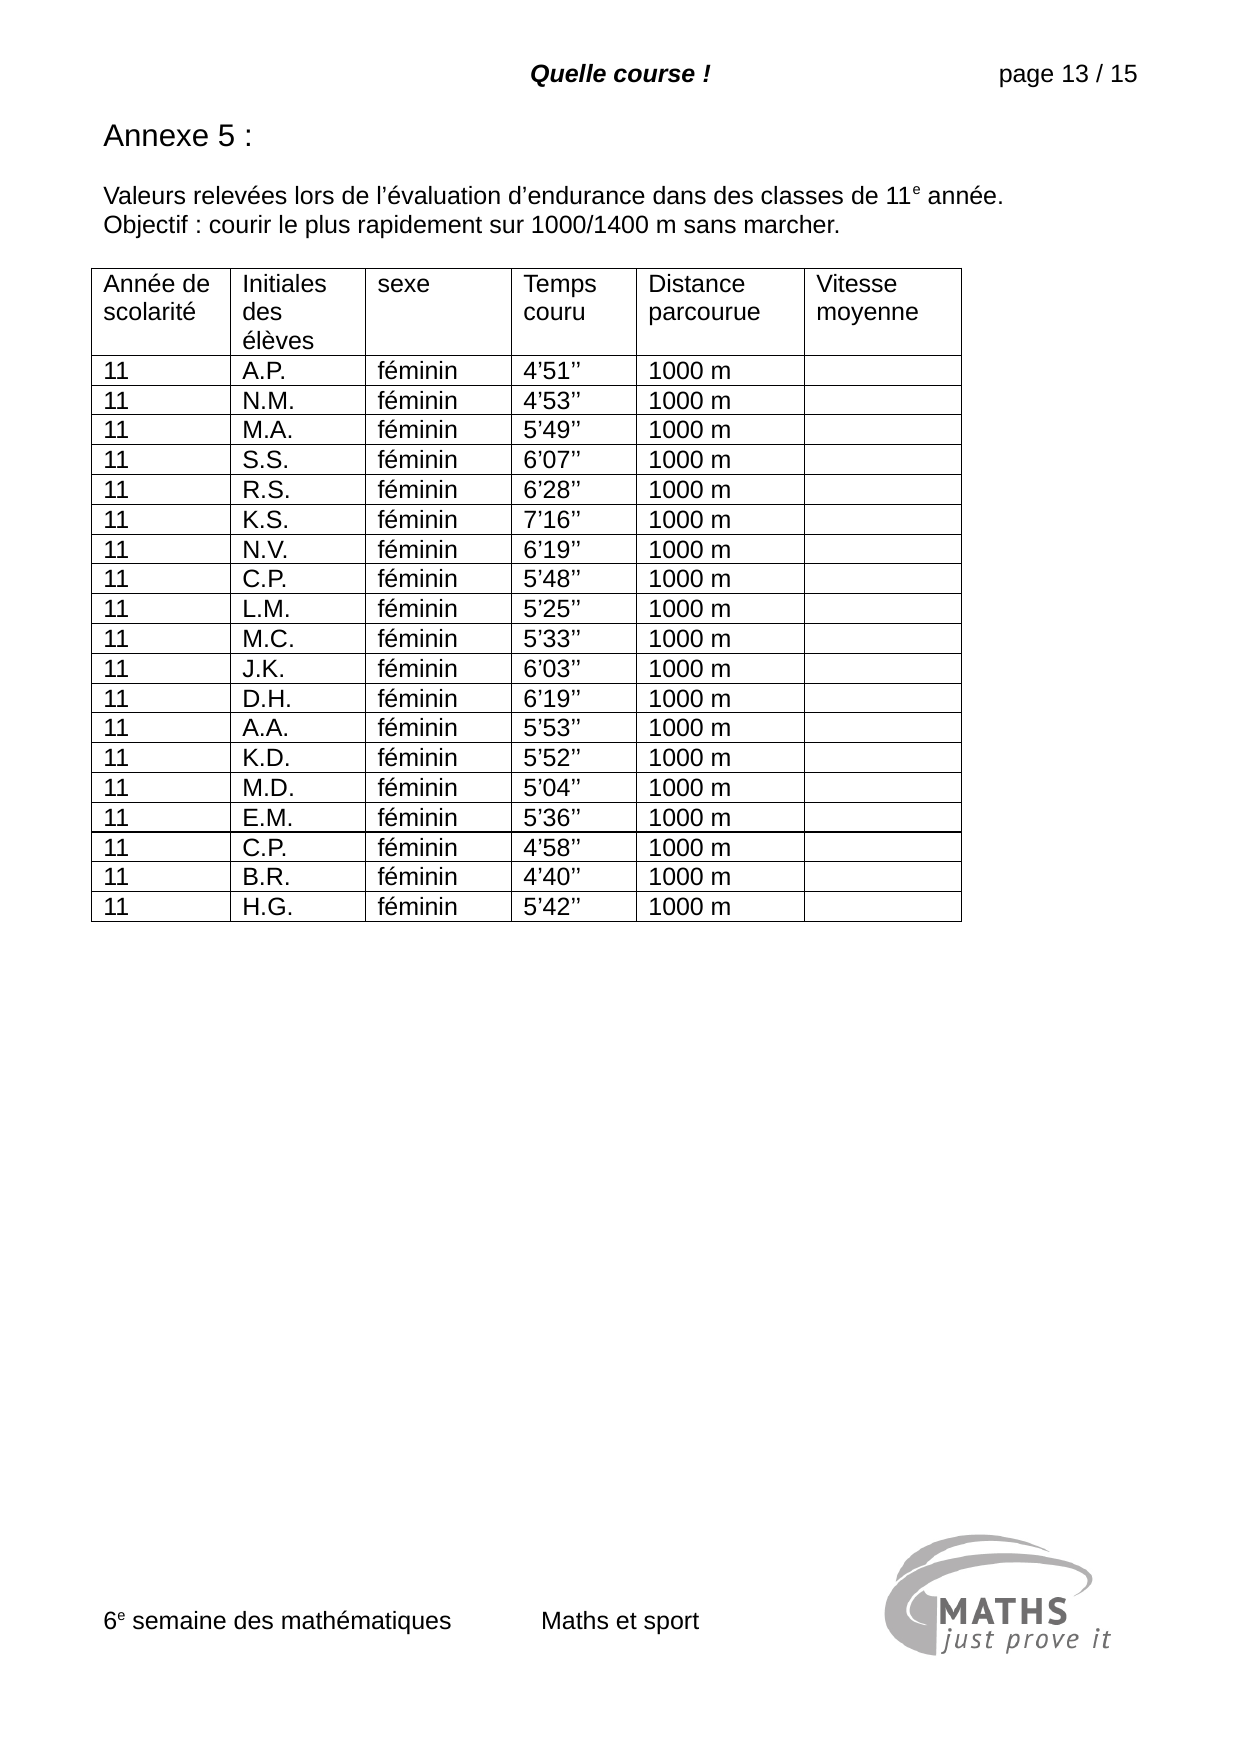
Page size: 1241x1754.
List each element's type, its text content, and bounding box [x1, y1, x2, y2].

table_cell N.V. [231, 535, 365, 563]
table_cell [805, 386, 961, 414]
table_cell [805, 803, 961, 831]
table_cell féminin [366, 356, 511, 384]
table_cell D.H. [231, 684, 365, 712]
table_cell [805, 713, 961, 742]
table_cell M.D. [231, 773, 365, 802]
table_cell féminin [366, 833, 511, 861]
table_header Année de scolarité [92, 269, 230, 355]
text Objectif : courir le plus rapidement sur 1000/1400 m sans marcher. [103, 210, 1137, 239]
table_cell 6’28’’ [512, 475, 636, 504]
table_cell 11 [92, 415, 230, 444]
table_cell 1000 m [637, 713, 804, 742]
table_cell 5’42’’ [512, 892, 636, 921]
table_cell féminin [366, 415, 511, 444]
table_cell 5’49’’ [512, 415, 636, 444]
table_cell 1000 m [637, 892, 804, 921]
table_cell 1000 m [637, 684, 804, 712]
table_cell L.M. [231, 594, 365, 623]
table_cell 11 [92, 624, 230, 653]
table_cell 11 [92, 386, 230, 414]
table_cell [805, 743, 961, 772]
table_cell [805, 773, 961, 802]
table_cell C.P. [231, 833, 365, 861]
table_cell 5’52’’ [512, 743, 636, 772]
table_cell féminin [366, 594, 511, 623]
table_cell 6’07’’ [512, 445, 636, 474]
table_cell M.C. [231, 624, 365, 653]
table_cell 11 [92, 445, 230, 474]
table_cell [805, 505, 961, 533]
table_cell K.S. [231, 505, 365, 533]
table_cell féminin [366, 862, 511, 891]
table_cell [805, 624, 961, 653]
table_cell A.P. [231, 356, 365, 384]
table_cell féminin [366, 505, 511, 533]
table_cell féminin [366, 892, 511, 921]
table_cell féminin [366, 654, 511, 682]
table_cell 11 [92, 743, 230, 772]
table_cell 6’19’’ [512, 684, 636, 712]
table_cell [805, 356, 961, 384]
table_cell 11 [92, 892, 230, 921]
table_cell féminin [366, 713, 511, 742]
table_cell R.S. [231, 475, 365, 504]
table_cell féminin [366, 773, 511, 802]
table_cell [805, 415, 961, 444]
table_cell 1000 m [637, 356, 804, 384]
table_cell 1000 m [637, 535, 804, 563]
table_cell 5’48’’ [512, 564, 636, 593]
table_cell J.K. [231, 654, 365, 682]
table_cell [805, 445, 961, 474]
table_cell 11 [92, 773, 230, 802]
table_cell 1000 m [637, 743, 804, 772]
table_cell [805, 862, 961, 891]
table_cell [805, 475, 961, 504]
table_cell 6’19’’ [512, 535, 636, 563]
table_cell [805, 684, 961, 712]
table_cell 5’36’’ [512, 803, 636, 831]
table_cell N.M. [231, 386, 365, 414]
table_cell 1000 m [637, 564, 804, 593]
table_cell 11 [92, 564, 230, 593]
table_header Distance parcourue [637, 269, 804, 355]
table_cell féminin [366, 475, 511, 504]
table_cell 1000 m [637, 773, 804, 802]
table_cell 11 [92, 505, 230, 533]
table_cell 11 [92, 713, 230, 742]
table_header sexe [366, 269, 511, 355]
table_cell [805, 654, 961, 682]
table_cell féminin [366, 624, 511, 653]
table_cell [805, 535, 961, 563]
table_cell féminin [366, 743, 511, 772]
table_cell 11 [92, 654, 230, 682]
table_cell 11 [92, 356, 230, 384]
table_cell féminin [366, 535, 511, 563]
picture [868, 1516, 1138, 1678]
table_cell féminin [366, 564, 511, 593]
table_cell 1000 m [637, 624, 804, 653]
table_cell 5’25’’ [512, 594, 636, 623]
text Annexe 5 : [103, 117, 1137, 152]
table_header Initiales des élèves [231, 269, 365, 355]
table_cell A.A. [231, 713, 365, 742]
table_cell 11 [92, 594, 230, 623]
table_cell féminin [366, 445, 511, 474]
table_cell 1000 m [637, 803, 804, 831]
table_cell 1000 m [637, 386, 804, 414]
table_cell 11 [92, 833, 230, 861]
table_cell 5’04’’ [512, 773, 636, 802]
table_cell 11 [92, 684, 230, 712]
table_cell 11 [92, 475, 230, 504]
table_cell 7’16’’ [512, 505, 636, 533]
table_cell 1000 m [637, 505, 804, 533]
table_cell 4’58’’ [512, 833, 636, 861]
table_cell 11 [92, 535, 230, 563]
table_cell 1000 m [637, 833, 804, 861]
table_cell féminin [366, 684, 511, 712]
table_cell [805, 594, 961, 623]
table_cell 5’53’’ [512, 713, 636, 742]
table_cell S.S. [231, 445, 365, 474]
table_cell 4’51’’ [512, 356, 636, 384]
table_cell féminin [366, 386, 511, 414]
table_cell [805, 892, 961, 921]
table_cell [805, 833, 961, 861]
table_header Temps couru [512, 269, 636, 355]
table_cell 5’33’’ [512, 624, 636, 653]
table_cell 6’03’’ [512, 654, 636, 682]
table_cell 1000 m [637, 415, 804, 444]
table_cell 11 [92, 862, 230, 891]
table_cell K.D. [231, 743, 365, 772]
table_cell 4’40’’ [512, 862, 636, 891]
table_cell 1000 m [637, 594, 804, 623]
table_cell B.R. [231, 862, 365, 891]
table_cell C.P. [231, 564, 365, 593]
table_cell 1000 m [637, 862, 804, 891]
table_cell 1000 m [637, 475, 804, 504]
table_cell M.A. [231, 415, 365, 444]
table_cell 1000 m [637, 654, 804, 682]
table_cell H.G. [231, 892, 365, 921]
table_cell féminin [366, 803, 511, 831]
table_cell 4’53’’ [512, 386, 636, 414]
table_cell E.M. [231, 803, 365, 831]
table_cell [805, 564, 961, 593]
table_cell 1000 m [637, 445, 804, 474]
table_header Vitesse moyenne [805, 269, 961, 355]
text Valeurs relevées lors de l’évaluation d’endurance dans des classes de 11e année. [103, 181, 1137, 210]
table_cell 11 [92, 803, 230, 831]
